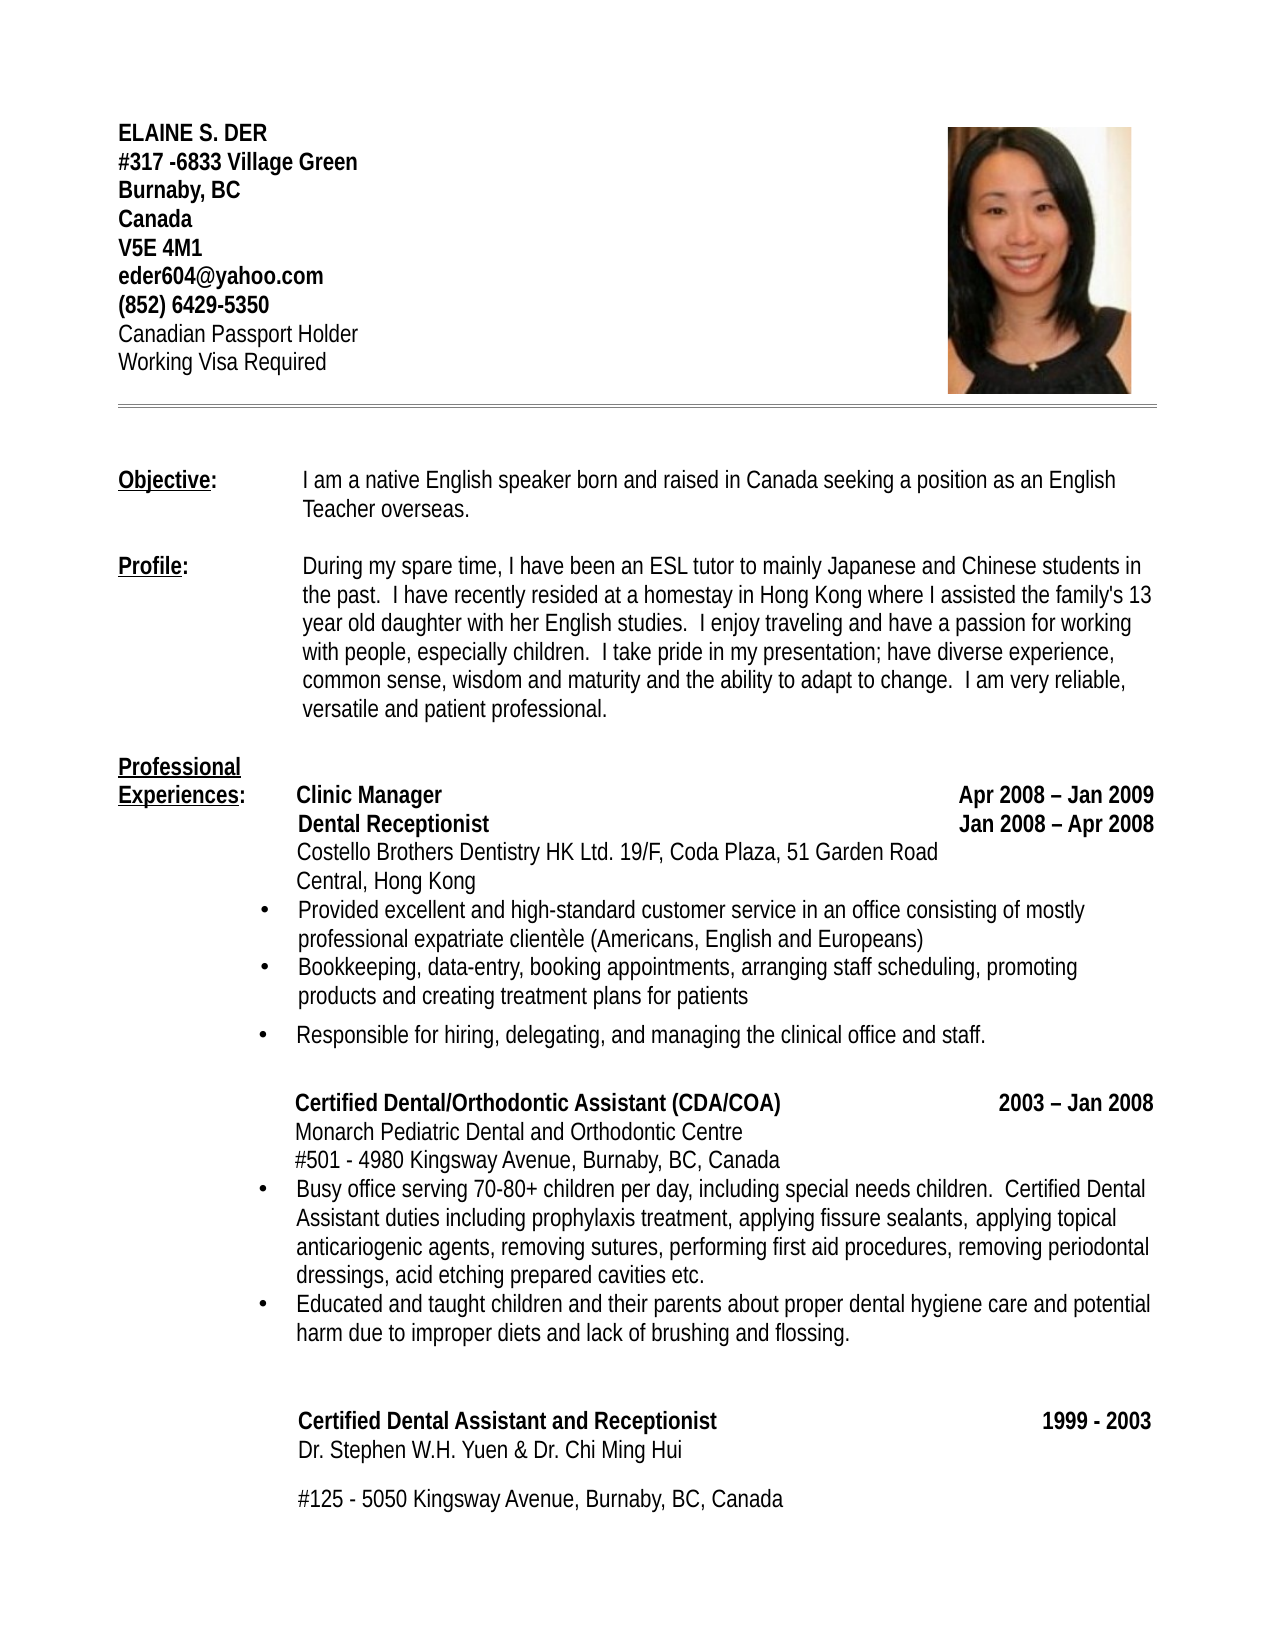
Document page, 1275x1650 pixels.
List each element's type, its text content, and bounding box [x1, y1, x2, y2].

text [1132, 175, 1157, 204]
list Provided excellent and high-standard customer service in an office consisting of mostly professional expatriate clientèle (Americans, English and Europeans) [260, 895, 1157, 952]
list Bookkeeping, data-entry, booking appointments, arranging staff scheduling, promoting products and creating treatment plans for patients [260, 952, 1157, 1010]
text Central, Hong Kong [118, 866, 1157, 895]
text Canadian Passport Holder [118, 319, 947, 347]
list Busy office serving 70-80+ children per day, including special needs children. Certified Dental Assistant duties including prophylaxis treatment, applying fissure sealants, applying topical anticariogenic agents, removing sutures, performing first aid procedures, removing periodontal dressings, acid etching prepared cavities etc. [259, 1174, 1157, 1289]
text #125 - 5050 Kingsway Avenue, Burnaby, BC, Canada [260, 1484, 1157, 1513]
list Responsible for hiring, delegating, and managing the clinical office and staff. [259, 1020, 1157, 1049]
text ­ [118, 376, 1157, 404]
text eder604@yahoo.com [118, 261, 947, 290]
text [1132, 261, 1157, 290]
text [1132, 347, 1157, 376]
text Working Visa Required [118, 347, 947, 376]
text Costello Brothers Dentistry HK Ltd. 19/F, Coda Plaza, 51 Garden Road [192, 837, 1157, 866]
text Canada [118, 204, 947, 233]
text Burnaby, BC [118, 175, 947, 204]
text Professional [118, 751, 1157, 780]
text (852) 6429-5350 [118, 290, 947, 319]
text Certified Dental Assistant and Receptionist 1999 - 2003 Dr. Stephen W.H. Yuen & Dr. Chi Ming Hui [260, 1406, 1157, 1463]
text [1132, 290, 1157, 319]
text Profile: During my spare time, I have been an ESL tutor to mainly Japanese and Chinese students in the past. I have recently resided at a homestay in Hong Kong where I assisted the family's 13 year old daughter with her English studies. I enjoy traveling and have a passion for working with people, especially children. I take pride in my presentation; have diverse experience, common sense, wisdom and maturity and the ability to adapt to change. I am very reliable, versatile and patient professional. [118, 551, 1157, 723]
text [1132, 319, 1157, 347]
text #317 -6833 Village Green [118, 147, 947, 175]
text [1132, 147, 1157, 175]
text V5E 4M1 [118, 233, 947, 261]
text [1132, 233, 1157, 261]
text Dental Receptionist Jan 2008 – Apr 2008 [118, 809, 1157, 837]
text #501 - 4980 Kingsway Avenue, Burnaby, BC, Canada [118, 1145, 1157, 1174]
picture [947, 127, 1132, 394]
text Objective: I am a native English speaker born and raised in Canada seeking a position as an English Teacher overseas. [118, 465, 1157, 522]
text Experiences: Clinic Manager Apr 2008 – Jan 2009 [118, 780, 1157, 809]
text [1132, 204, 1157, 233]
text ELAINE S. DER [118, 118, 1157, 147]
text Monarch Pediatric Dental and Orthodontic Centre [118, 1117, 1157, 1145]
list Educated and taught children and their parents about proper dental hygiene care and potential harm due to improper diets and lack of brushing and flossing. [259, 1289, 1157, 1346]
text Certified Dental/Orthodontic Assistant (CDA/COA) 2003 – Jan 2008 [118, 1088, 1157, 1117]
